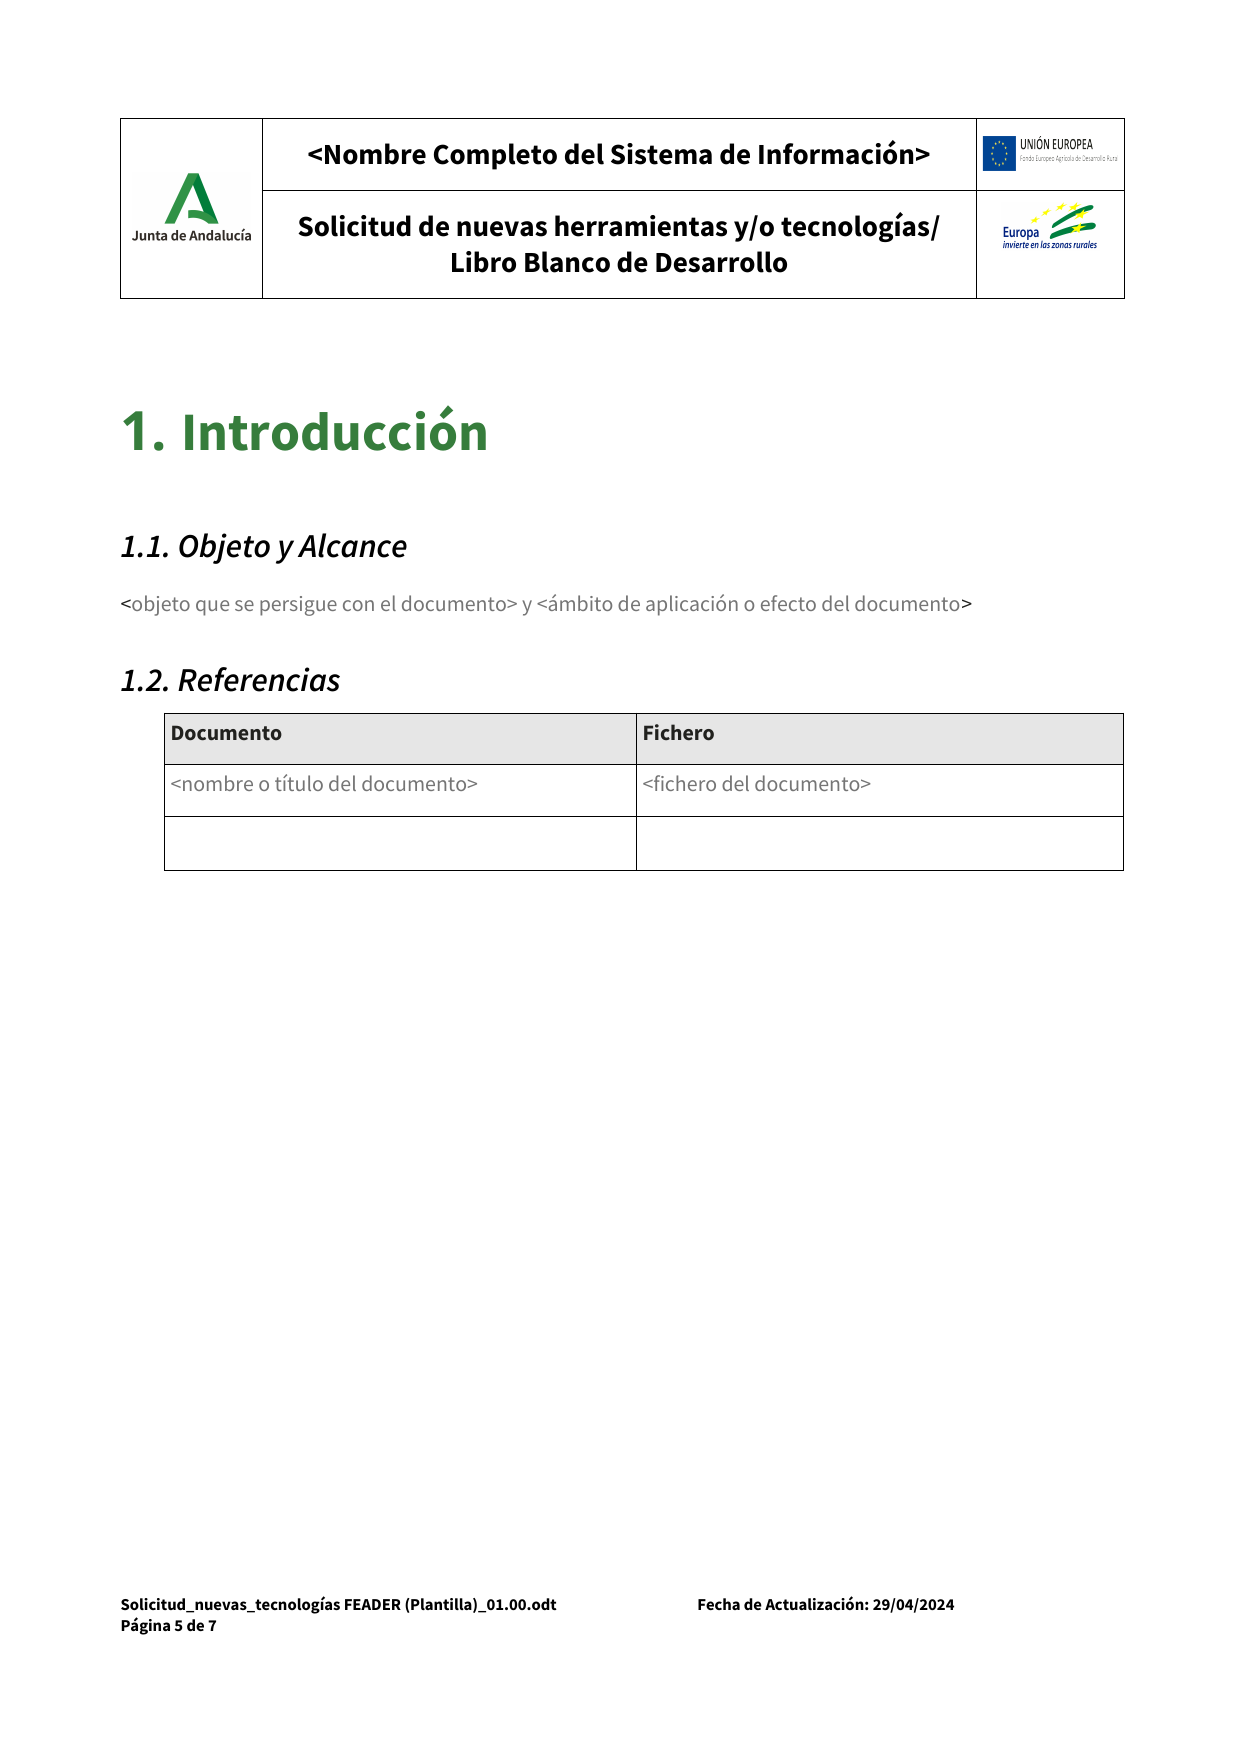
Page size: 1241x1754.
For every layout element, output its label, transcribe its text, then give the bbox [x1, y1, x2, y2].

table_cell [637, 817, 1123, 870]
subtitle Introducción [120, 392, 1123, 466]
picture [132, 172, 252, 242]
table_header Fichero [637, 714, 1123, 764]
subtitle Objeto y Alcance [120, 525, 1123, 567]
table_header Documento [165, 714, 636, 764]
subtitle Referencias [120, 659, 1123, 701]
table_cell <fichero del documento> [637, 765, 1123, 816]
text <objeto que se persigue con el documento> y <ámbito de aplicación o efecto del documento> [120, 590, 1123, 618]
table_cell <nombre o título del documento> [165, 765, 636, 816]
picture [1000, 202, 1100, 251]
picture [982, 136, 1118, 172]
table_cell [165, 817, 636, 870]
